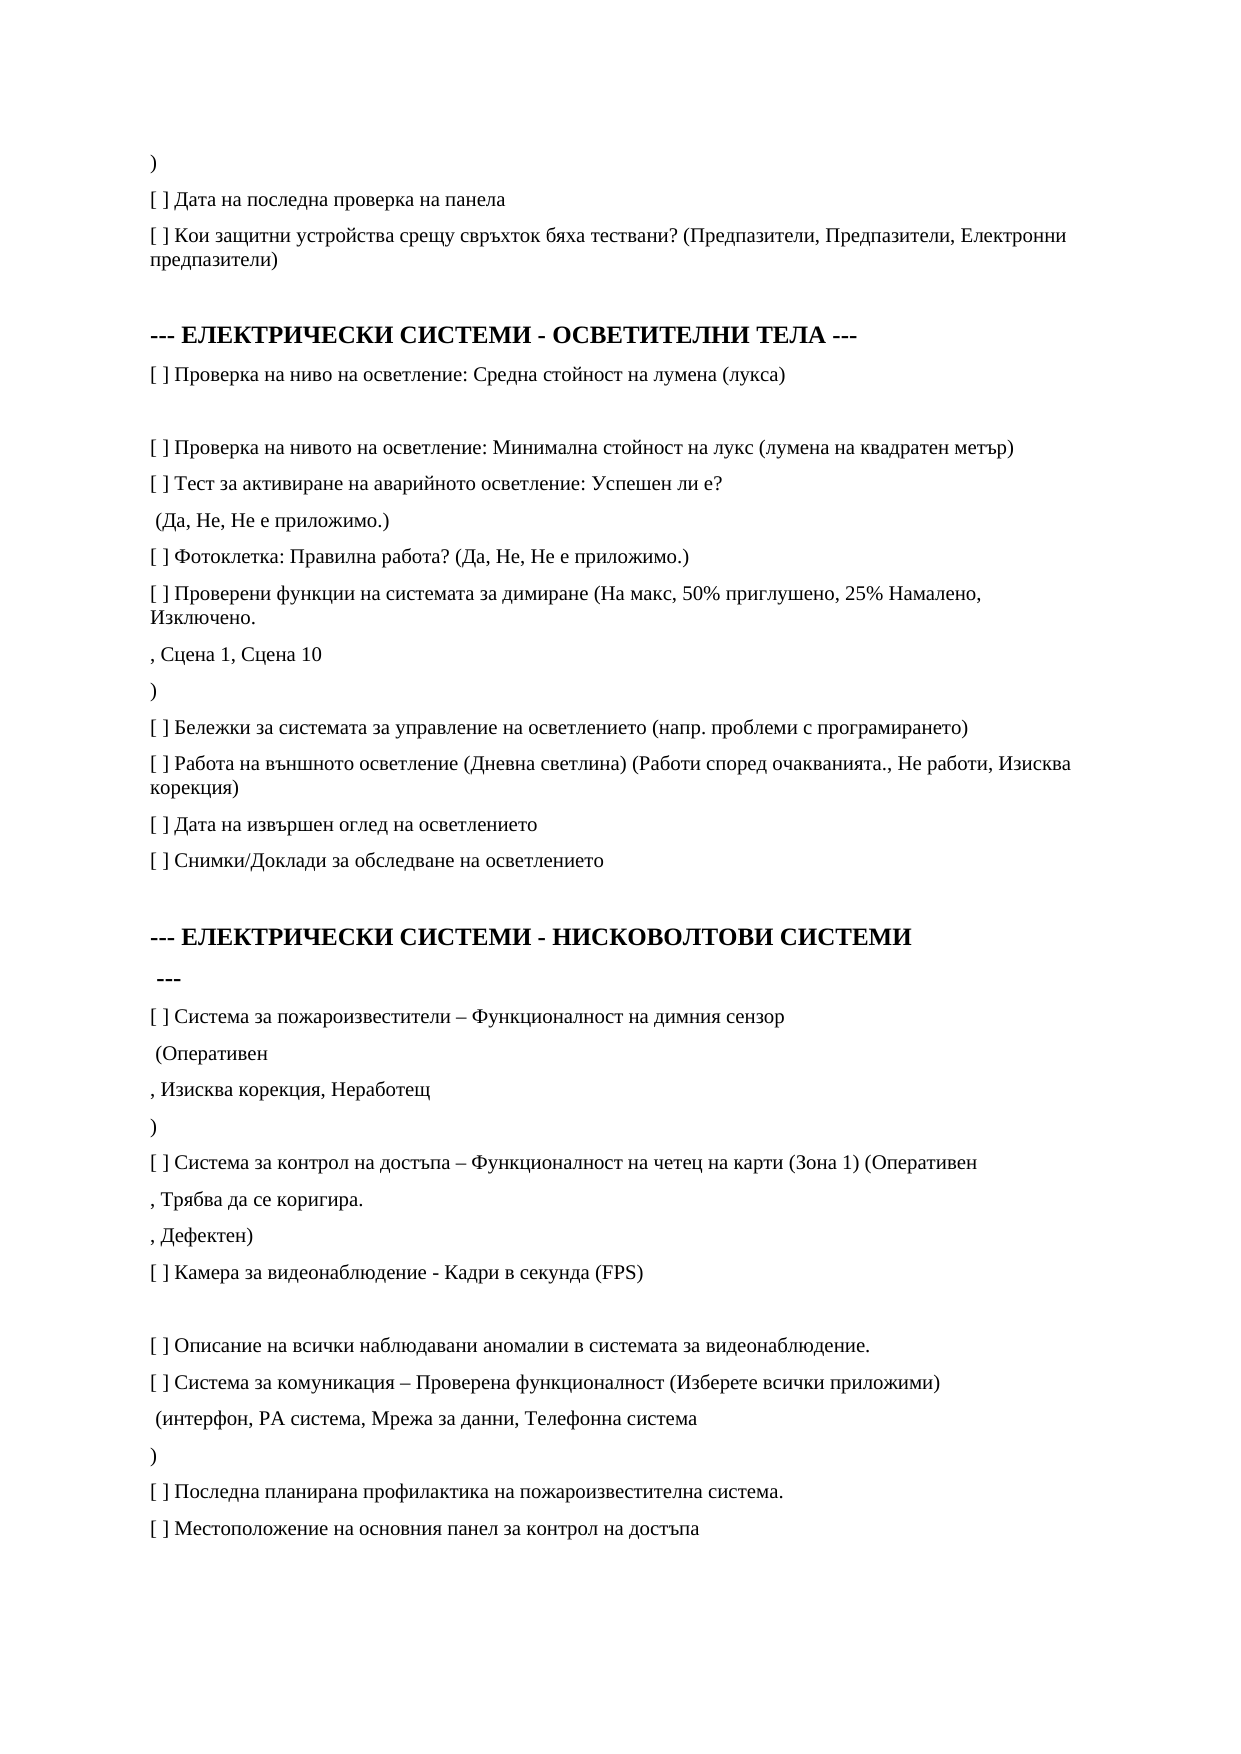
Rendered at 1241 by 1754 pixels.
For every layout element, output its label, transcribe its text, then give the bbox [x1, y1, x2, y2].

text [ ] Система за пожароизвестители – Функционалност на димния сензор [150, 1004, 1090, 1028]
text (Оперативен [150, 1041, 1090, 1065]
text [ ] Проверени функции на системата за димиране (На макс, 50% приглушено, 25% Намалено, Изключено. [150, 581, 1090, 629]
text [ ] Бележки за системата за управление на осветлението (напр. проблеми с програмирането) [150, 715, 1090, 739]
text ) [150, 150, 1090, 174]
text [ ] Снимки/Доклади за обследване на осветлението [150, 848, 1090, 872]
text [ ] Кои защитни устройства срещу свръхток бяха тествани? (Предпазители, Предпазители, Електронни предпазители) [150, 223, 1090, 271]
text ) [150, 678, 1090, 702]
text , Дефектен) [150, 1223, 1090, 1247]
text [ ] Тест за активиране на аварийното осветление: Успешен ли е? [150, 471, 1090, 495]
text , Изисква корекция, Неработещ [150, 1077, 1090, 1101]
text (интерфон, PA система, Мрежа за данни, Телефонна система [150, 1406, 1090, 1430]
text [ ] Работа на външното осветление (Дневна светлина) (Работи според очакванията., Не работи, Изисква корекция) [150, 751, 1090, 799]
text [ ] Описание на всички наблюдавани аномалии в системата за видеонаблюдение. [150, 1333, 1090, 1357]
text --- ЕЛЕКТРИЧЕСКИ СИСТЕМИ - НИСКОВОЛТОВИ СИСТЕМИ [150, 922, 1090, 950]
text [ ] Фотоклетка: Правилна работа? (Да, Не, Не е приложимо.) [150, 544, 1090, 568]
text [ ] Последна планирана профилактика на пожароизвестителна система. [150, 1479, 1090, 1503]
text [ ] Камера за видеонаблюдение - Кадри в секунда (FPS) [150, 1260, 1090, 1284]
text [ ] Система за комуникация – Проверена функционалност (Изберете всички приложими) [150, 1370, 1090, 1394]
text [ ] Дата на извършен оглед на осветлението [150, 812, 1090, 836]
text (Да, Не, Не е приложимо.) [150, 508, 1090, 532]
text --- [150, 963, 1090, 992]
text [ ] Проверка на ниво на осветление: Средна стойност на лумена (лукса) [150, 362, 1090, 386]
text [ ] Система за контрол на достъпа – Функционалност на четец на карти (Зона 1) (Оперативен [150, 1150, 1090, 1174]
text [ ] Проверка на нивото на осветление: Минимална стойност на лукс (лумена на квадратен метър) [150, 435, 1090, 459]
text ) [150, 1114, 1090, 1138]
text , Сцена 1, Сцена 10 [150, 642, 1090, 666]
text , Трябва да се коригира. [150, 1187, 1090, 1211]
text [ ] Местоположение на основния панел за контрол на достъпа [150, 1516, 1090, 1540]
text ) [150, 1443, 1090, 1467]
text --- ЕЛЕКТРИЧЕСКИ СИСТЕМИ - ОСВЕТИТЕЛНИ ТЕЛА --- [150, 320, 1090, 349]
text [ ] Дата на последна проверка на панела [150, 187, 1090, 211]
